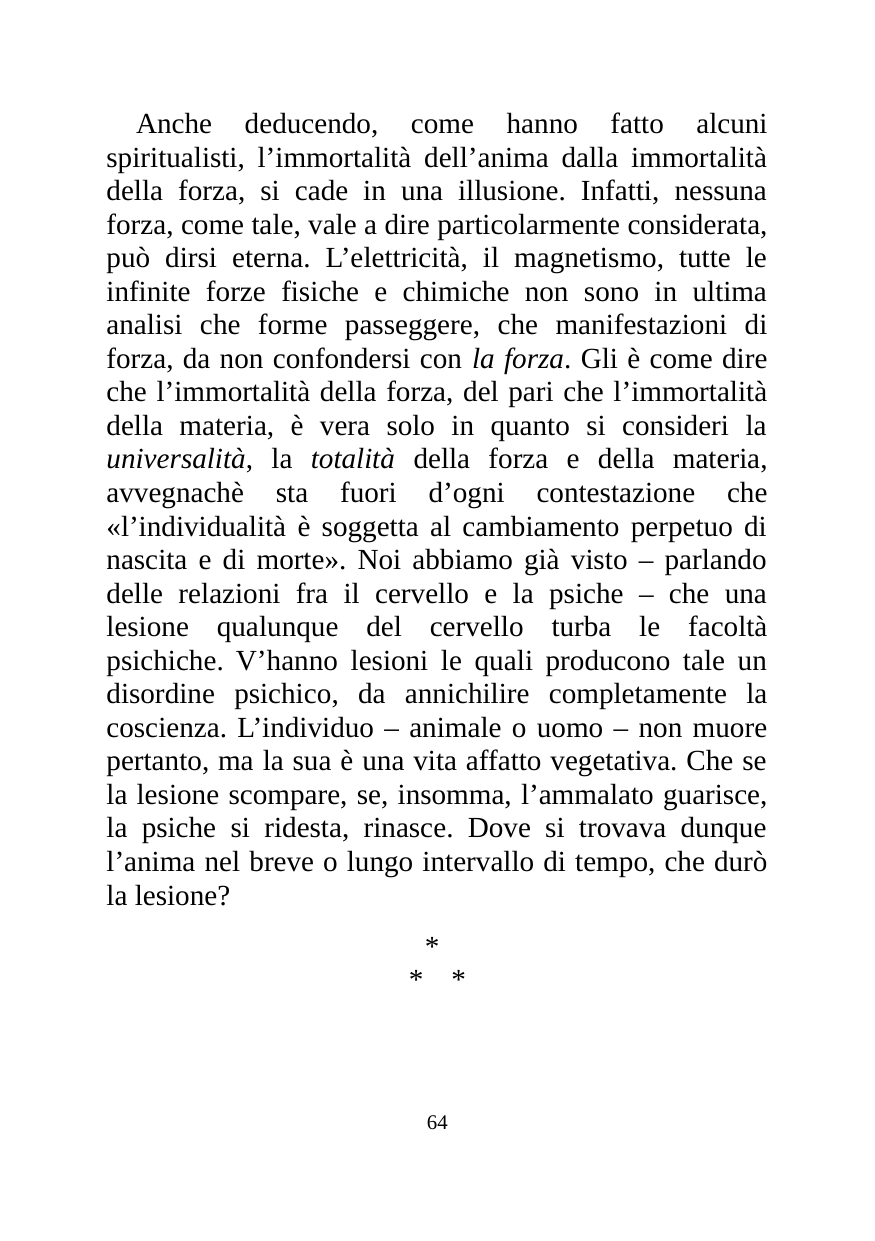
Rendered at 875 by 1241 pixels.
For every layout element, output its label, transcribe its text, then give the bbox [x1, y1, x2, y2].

text * * * [106, 929, 768, 996]
text Anche deducendo, come hanno fatto alcuni spiritualisti, l’immortalità dell’anima dalla immortalità della forza, si cade in una illusione. Infatti, nessuna forza, come tale, vale a dire particolarmente considerata, può dirsi eterna. L’elettricità, il magnetismo, tutte le infinite forze fisiche e chimiche non sono in ultima analisi che forme passeggere, che manifestazioni di forza, da non confondersi con la forza. Gli è come dire che l’immortalità della forza, del pari che l’immortalità della materia, è vera solo in quanto si consideri la universalità, la totalità della forza e della materia, avvegnachè sta fuori d’ogni contestazione che «l’individualità è soggetta al cambiamento perpetuo di nascita e di morte». Noi abbiamo già visto – parlando delle relazioni fra il cervello e la psiche – che una lesione qualunque del cervello turba le facoltà psichiche. V’hanno lesioni le quali producono tale un disordine psichico, da annichilire completamente la coscienza. L’individuo – animale o uomo – non muore pertanto, ma la sua è una vita affatto vegetativa. Che se la lesione scompare, se, insomma, l’ammalato guarisce, la psiche si ridesta, rinasce. Dove si trovava dunque l’anima nel breve o lungo intervallo di tempo, che durò la lesione? [106, 106, 768, 911]
